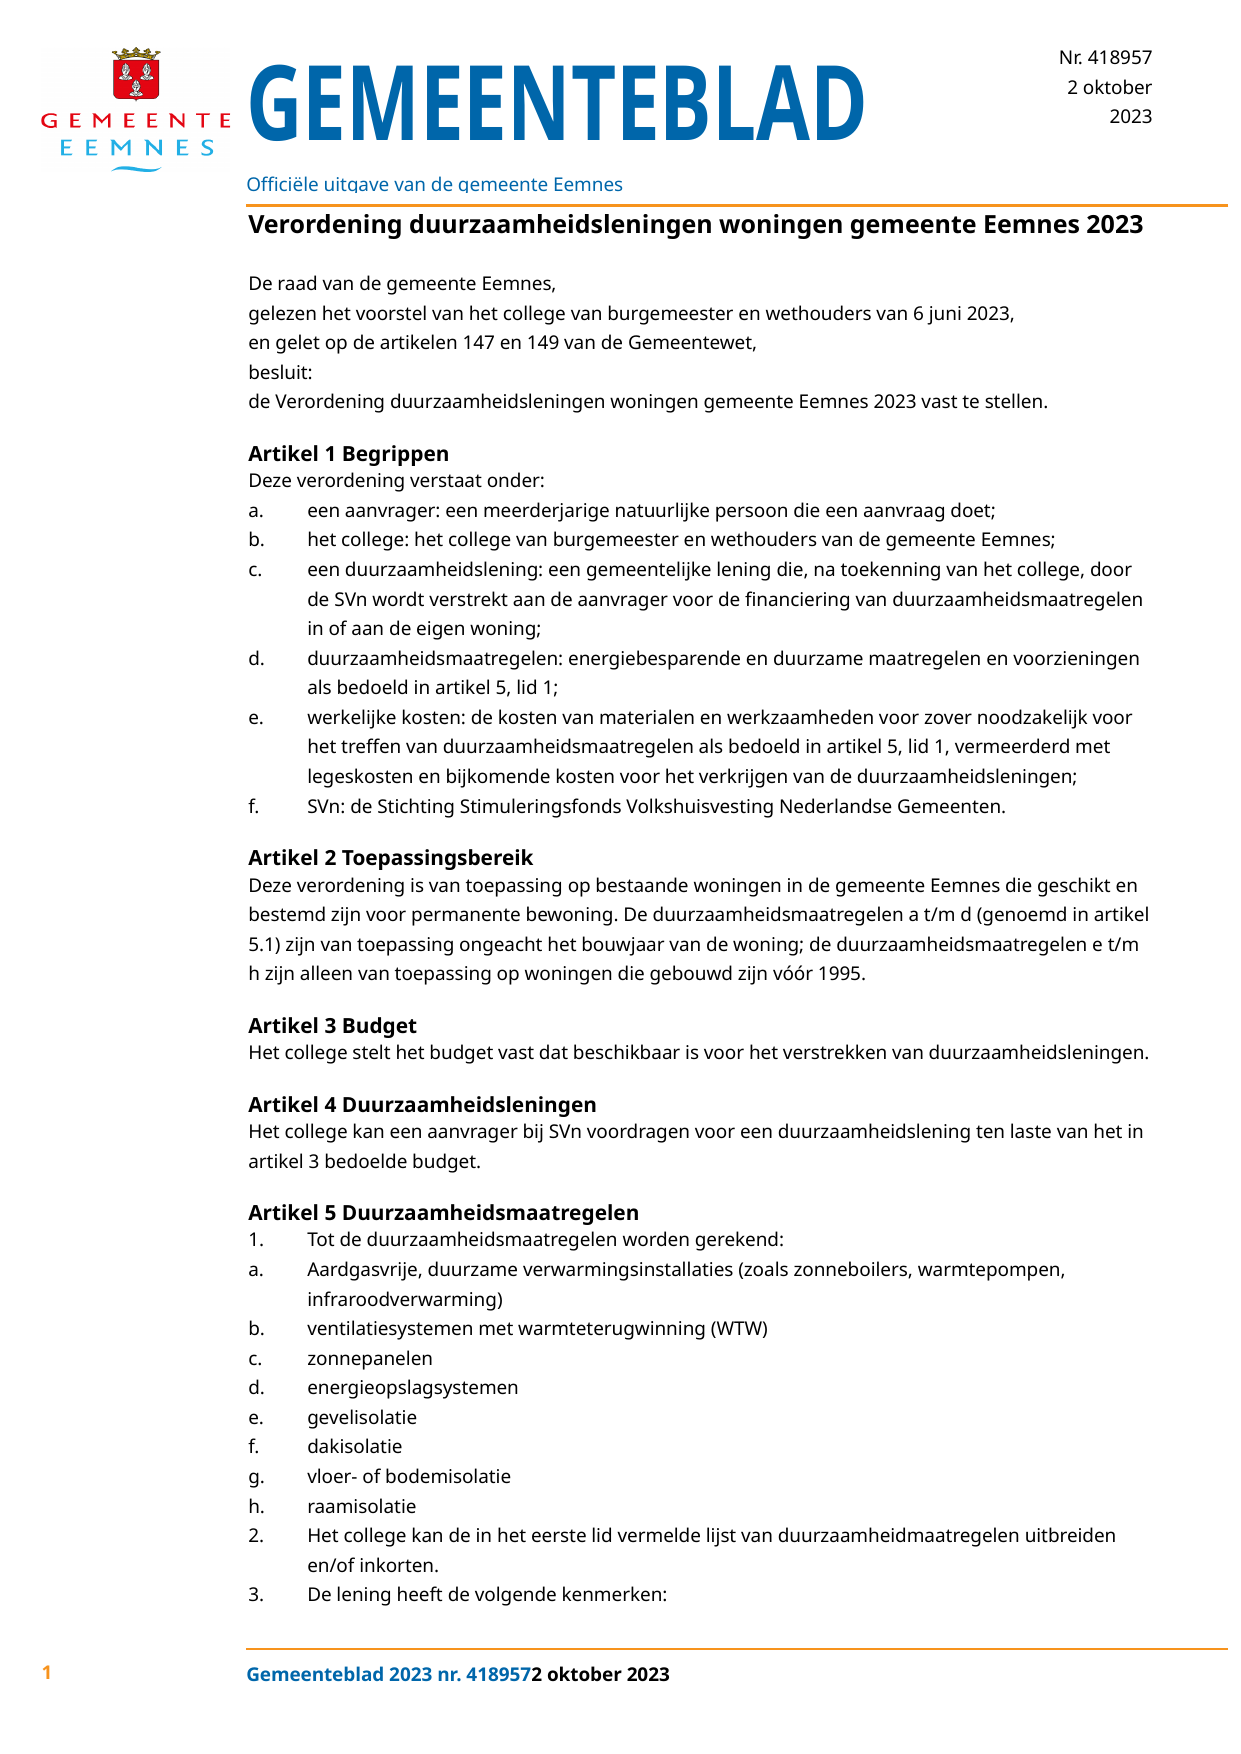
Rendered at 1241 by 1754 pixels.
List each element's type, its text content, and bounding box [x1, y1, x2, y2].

list een duurzaamheidslening: een gemeentelijke lening die, na toekenning van het college, door de SVn wordt verstrekt aan de aanvrager voor de financiering van duurzaamheidsmaatregelen in of aan de eigen woning; [248, 556, 1152, 641]
text de Verordening duurzaamheidsleningen woningen gemeente Eemnes 2023 vast te stellen. [248, 389, 1152, 414]
list werkelijke kosten: de kosten van materialen en werkzaamheden voor zover noodzakelijk voor het treffen van duurzaamheidsmaatregelen als bedoeld in artikel 5, lid 1, vermeerderd met legeskosten en bijkomende kosten voor het verkrijgen van de duurzaamheidsleningen; [248, 704, 1152, 789]
list SVn: de Stichting Stimuleringsfonds Volkshuisvesting Nederlandse Gemeenten. [248, 793, 1152, 819]
text Deze verordening verstaat onder: [248, 467, 1152, 493]
list het college: het college van burgemeester en wethouders van de gemeente Eemnes; [248, 527, 1152, 552]
text Verordening duurzaamheidsleningen woningen gemeente Eemnes 2023 [248, 207, 1152, 241]
list Het college kan de in het eerste lid vermelde lijst van duurzaamheidmaatregelen uitbreiden en/of inkorten. [248, 1522, 1152, 1578]
text Het college stelt het budget vast dat beschikbaar is voor het verstrekken van duurzaamheidsleningen. [248, 1039, 1152, 1065]
list Aardgasvrije, duurzame verwarmingsinstallaties (zoals zonneboilers, warmtepompen, infraroodverwarming) [248, 1256, 1152, 1312]
picture [41, 47, 231, 172]
list dakisolatie [248, 1434, 1152, 1459]
list ventilatiesystemen met warmteterugwinning (WTW) [248, 1315, 1152, 1341]
list gevelisolatie [248, 1404, 1152, 1430]
list vloer- of bodemisolatie [248, 1463, 1152, 1489]
text Artikel 4 Duurzaamheidsleningen [248, 1090, 1152, 1118]
list energieopslagsystemen [248, 1374, 1152, 1400]
list zonnepanelen [248, 1345, 1152, 1371]
text De raad van de gemeente Eemnes, [248, 270, 1152, 296]
list duurzaamheidsmaatregelen: energiebesparende en duurzame maatregelen en voorzieningen als bedoeld in artikel 5, lid 1; [248, 645, 1152, 700]
text Deze verordening is van toepassing op bestaande woningen in de gemeente Eemnes die geschikt en bestemd zijn voor permanente bewoning. De duurzaamheidsmaatregelen a t/m d (genoemd in artikel 5.1) zijn van toepassing ongeacht het bouwjaar van de woning; de duurzaamheidsmaatregelen e t/m h zijn alleen van toepassing op woningen die gebouwd zijn vóór 1995. [248, 872, 1152, 986]
text Artikel 5 Duurzaamheidsmaatregelen [248, 1198, 1152, 1227]
text Artikel 3 Budget [248, 1011, 1152, 1039]
text en gelet op de artikelen 147 en 149 van de Gemeentewet, [248, 329, 1152, 355]
list een aanvrager: een meerderjarige natuurlijke persoon die een aanvraag doet; [248, 497, 1152, 523]
text besluit: [248, 359, 1152, 385]
list De lening heeft de volgende kenmerken: [248, 1582, 1152, 1607]
text Artikel 2 Toepassingsbereik [248, 843, 1152, 872]
text gelezen het voorstel van het college van burgemeester en wethouders van 6 juni 2023, [248, 300, 1152, 326]
text Het college kan een aanvrager bij SVn voordragen voor een duurzaamheidslening ten laste van het in artikel 3 bedoelde budget. [248, 1118, 1152, 1173]
text Artikel 1 Begrippen [248, 439, 1152, 467]
list Tot de duurzaamheidsmaatregelen worden gerekend: [248, 1227, 1152, 1252]
list raamisolatie [248, 1493, 1152, 1519]
